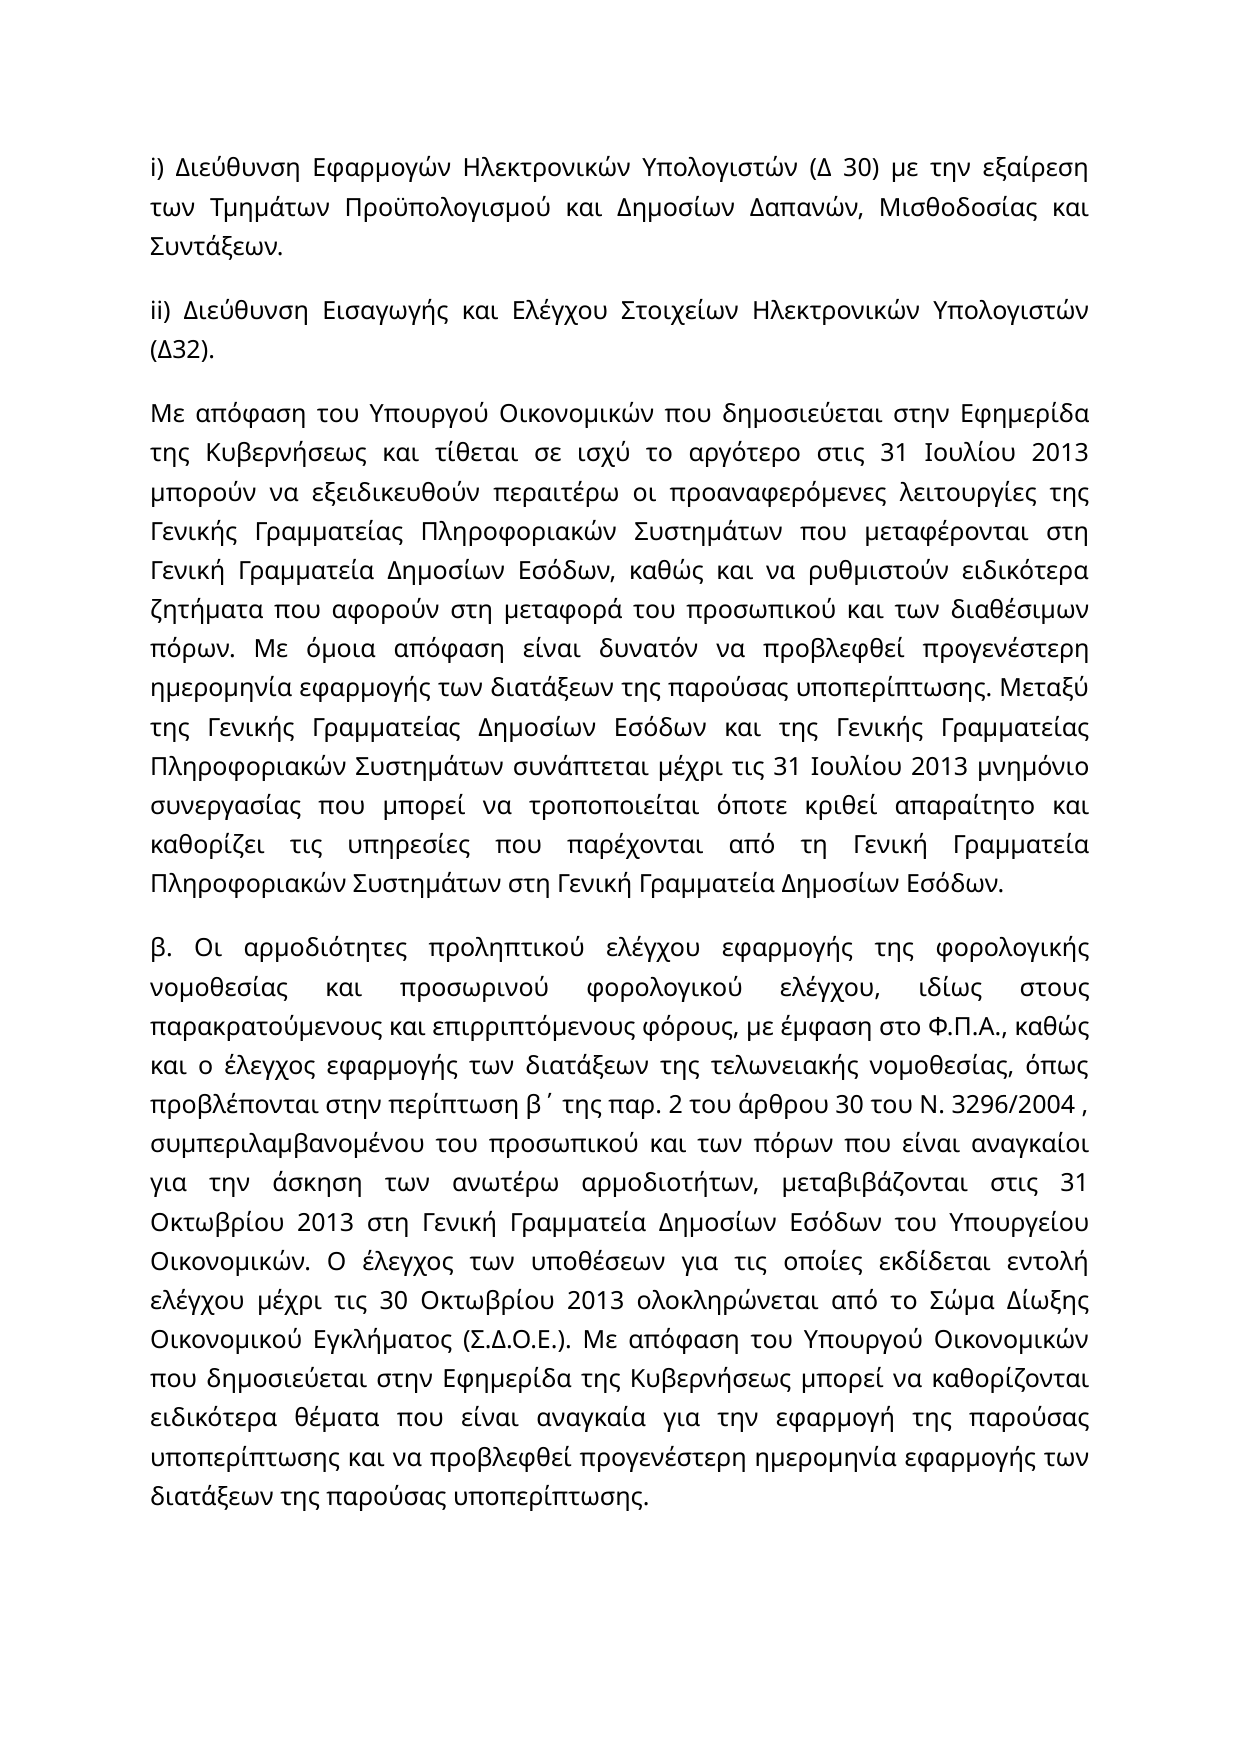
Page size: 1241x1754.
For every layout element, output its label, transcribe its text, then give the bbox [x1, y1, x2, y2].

text β. Οι αρμοδιότητες προληπτικού ελέγχου εφαρμογής της φορολογικής νομοθεσίας και προσωρινού φορολογικού ελέγχου, ιδίως στους παρακρατούμενους και επιρριπτόμενους φόρους, με έμφαση στο Φ.Π.Α., καθώς και ο έλεγχος εφαρμογής των διατάξεων της τελωνειακής νομοθεσίας, όπως προβλέπονται στην περίπτωση β΄ της παρ. 2 του άρθρου 30 του Ν. 3296/2004 , συμπεριλαμβανομένου του προσωπικού και των πόρων που είναι αναγκαίοι για την άσκηση των ανωτέρω αρμοδιοτήτων, μεταβιβάζονται στις 31 Οκτωβρίου 2013 στη Γενική Γραμματεία Δημοσίων Εσόδων του Υπουργείου Οικονομικών. Ο έλεγχος των υποθέσεων για τις οποίες εκδίδεται εντολή ελέγχου μέχρι τις 30 Οκτωβρίου 2013 ολοκληρώνεται από το Σώμα Δίωξης Οικονομικού Εγκλήματος (Σ.Δ.Ο.Ε.). Με απόφαση του Υπουργού Οικονομικών που δημοσιεύεται στην Εφημερίδα της Κυβερνήσεως μπορεί να καθορίζονται ειδικότερα θέματα που είναι αναγκαία για την εφαρμογή της παρούσας υποπερίπτωσης και να προβλεφθεί προγενέστερη ημερομηνία εφαρμογής των διατάξεων της παρούσας υποπερίπτωσης. [150, 930, 1090, 1512]
text i) Διεύθυνση Εφαρμογών Ηλεκτρονικών Υπολογιστών (Δ 30) με την εξαίρεση των Τμημάτων Προϋπολογισμού και Δημοσίων Δαπανών, Μισθοδοσίας και Συντάξεων. [150, 150, 1090, 262]
text Με απόφαση του Υπουργού Οικονομικών που δημοσιεύεται στην Εφημερίδα της Κυβερνήσεως και τίθεται σε ισχύ το αργότερο στις 31 Ιουλίου 2013 μπορούν να εξειδικευθούν περαιτέρω οι προαναφερόμενες λειτουργίες της Γενικής Γραμματείας Πληροφοριακών Συστημάτων που μεταφέρονται στη Γενική Γραμματεία Δημοσίων Εσόδων, καθώς και να ρυθμιστούν ειδικότερα ζητήματα που αφορούν στη μεταφορά του προσωπικού και των διαθέσιμων πόρων. Με όμοια απόφαση είναι δυνατόν να προβλεφθεί προγενέστερη ημερομηνία εφαρμογής των διατάξεων της παρούσας υποπερίπτωσης. Μεταξύ της Γενικής Γραμματείας Δημοσίων Εσόδων και της Γενικής Γραμματείας Πληροφοριακών Συστημάτων συνάπτεται μέχρι τις 31 Ιουλίου 2013 μνημόνιο συνεργασίας που μπορεί να τροποποιείται όποτε κριθεί απαραίτητο και καθορίζει τις υπηρεσίες που παρέχονται από τη Γενική Γραμματεία Πληροφοριακών Συστημάτων στη Γενική Γραμματεία Δημοσίων Εσόδων. [150, 396, 1090, 900]
text ii) Διεύθυνση Εισαγωγής και Ελέγχου Στοιχείων Ηλεκτρονικών Υπολογιστών (Δ32). [150, 292, 1090, 366]
